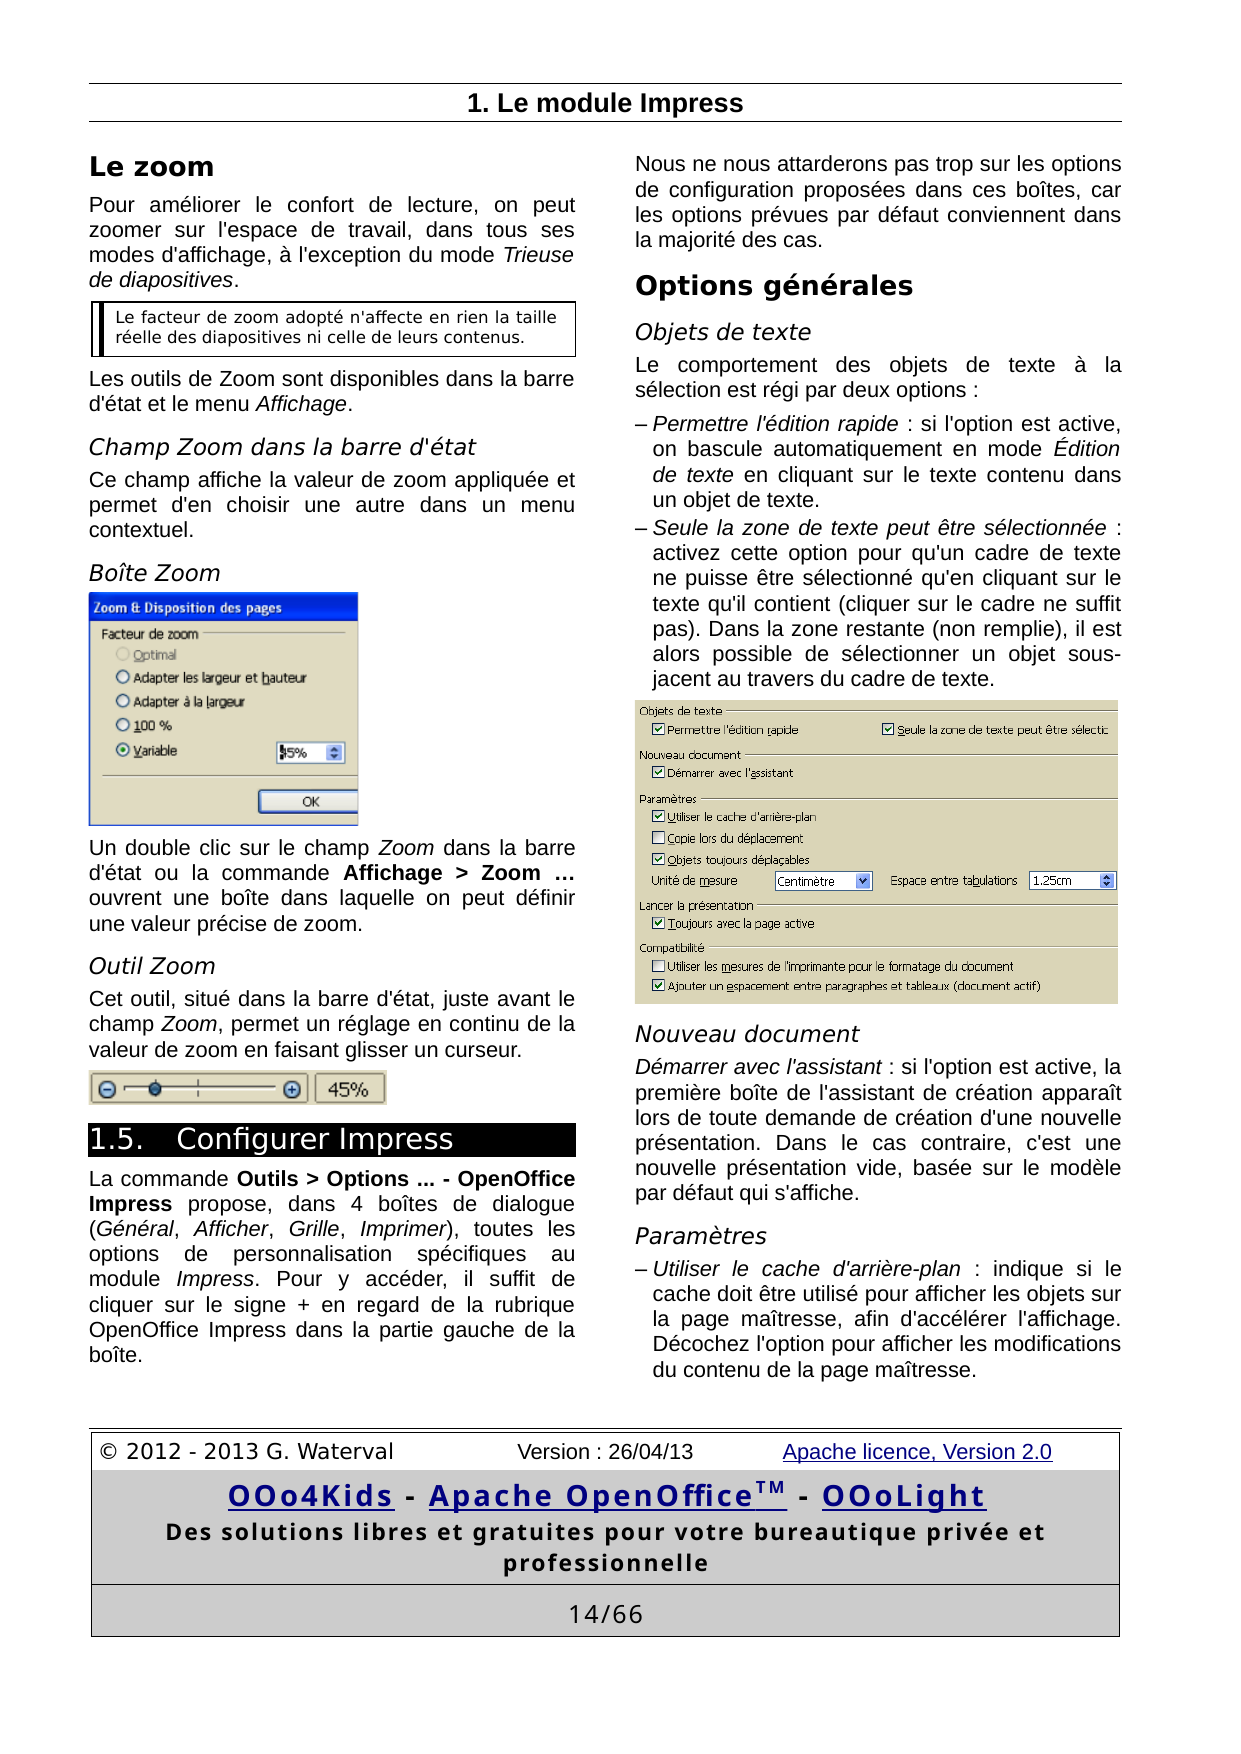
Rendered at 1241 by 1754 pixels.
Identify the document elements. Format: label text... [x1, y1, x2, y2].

subtitle Objets de texte [635, 319, 1122, 346]
text Le comportement des objets de texte à la sélection est régi par deux options : [635, 352, 1122, 402]
text Pour améliorer le confort de lecture, on peut zoomer sur l'espace de travail, dans tous ses modes d'affichage, à l'exception du mode Trieuse de diapositives. [88, 192, 576, 293]
text Nous ne nous attarderons pas trop sur les options de configuration proposées dans ces boîtes, car les options prévues par défaut conviennent dans la majorité des cas. [635, 151, 1122, 252]
text Les outils de Zoom sont disponibles dans la barre d'état et le menu Affichage. [88, 366, 576, 416]
subtitle Outil Zoom [88, 953, 576, 980]
subtitle Paramètres [635, 1223, 1122, 1250]
subtitle Boîte Zoom [88, 560, 576, 587]
table_header Le facteur de zoom adopté n'affecte en rien la taille réelle des diapositives ni celle de leurs contenus. [104, 303, 575, 356]
list Seule la zone de texte peut être sélectionnée : activez cette option pour qu'un cadre de texte ne puisse être sélectionné qu'en cliquant sur le texte qu'il contient (cliquer sur le cadre ne suffit pas). Dans la zone restante (non remplie), il est alors possible de sélectionner un objet sous-jacent au travers du cadre de texte. [635, 515, 1122, 691]
text Démarrer avec l'assistant : si l'option est active, la première boîte de l'assistant de création apparaît lors de toute demande de création d'une nouvelle présentation. Dans le cas contraire, c'est une nouvelle présentation vide, basée sur le modèle par défaut qui s'affiche. [635, 1054, 1122, 1205]
text Ce champ affiche la valeur de zoom appliquée et permet d'en choisir une autre dans un menu contextuel. [88, 467, 576, 542]
subtitle Options générales [635, 270, 1122, 301]
text Un double clic sur le champ Zoom dans la barre d'état ou la commande Affichage > Zoom … ouvrent une boîte dans laquelle on peut définir une valeur précise de zoom. [88, 835, 576, 936]
subtitle Configurer Impress [88, 1123, 576, 1157]
text Cet outil, situé dans la barre d'état, juste avant le champ Zoom, permet un réglage en continu de la valeur de zoom en faisant glisser un curseur. [88, 986, 576, 1062]
list Permettre l'édition rapide : si l'option est active, on bascule automatiquement en mode Édition de texte en cliquant sur le texte contenu dans un objet de texte. [635, 411, 1122, 512]
subtitle Nouveau document [635, 1022, 1122, 1048]
text La commande Outils > Options ... - OpenOffice Impress propose, dans 4 boîtes de dialogue (Général, Afficher, Grille, Imprimer), toutes les options de personnalisation spécifiques au module Impress. Pour y accéder, il suffit de cliquer sur le signe + en regard de la rubrique OpenOffice Impress dans la partie gauche de la boîte. [88, 1165, 576, 1367]
subtitle Le zoom [88, 151, 576, 183]
subtitle Champ Zoom dans la barre d'état [88, 434, 576, 461]
list Utiliser le cache d'arrière-plan : indique si le cache doit être utilisé pour afficher les objets sur la page maîtresse, afin d'accélérer l'affichage. Décochez l'option pour afficher les modifications du contenu de la page maîtresse. [635, 1256, 1122, 1382]
